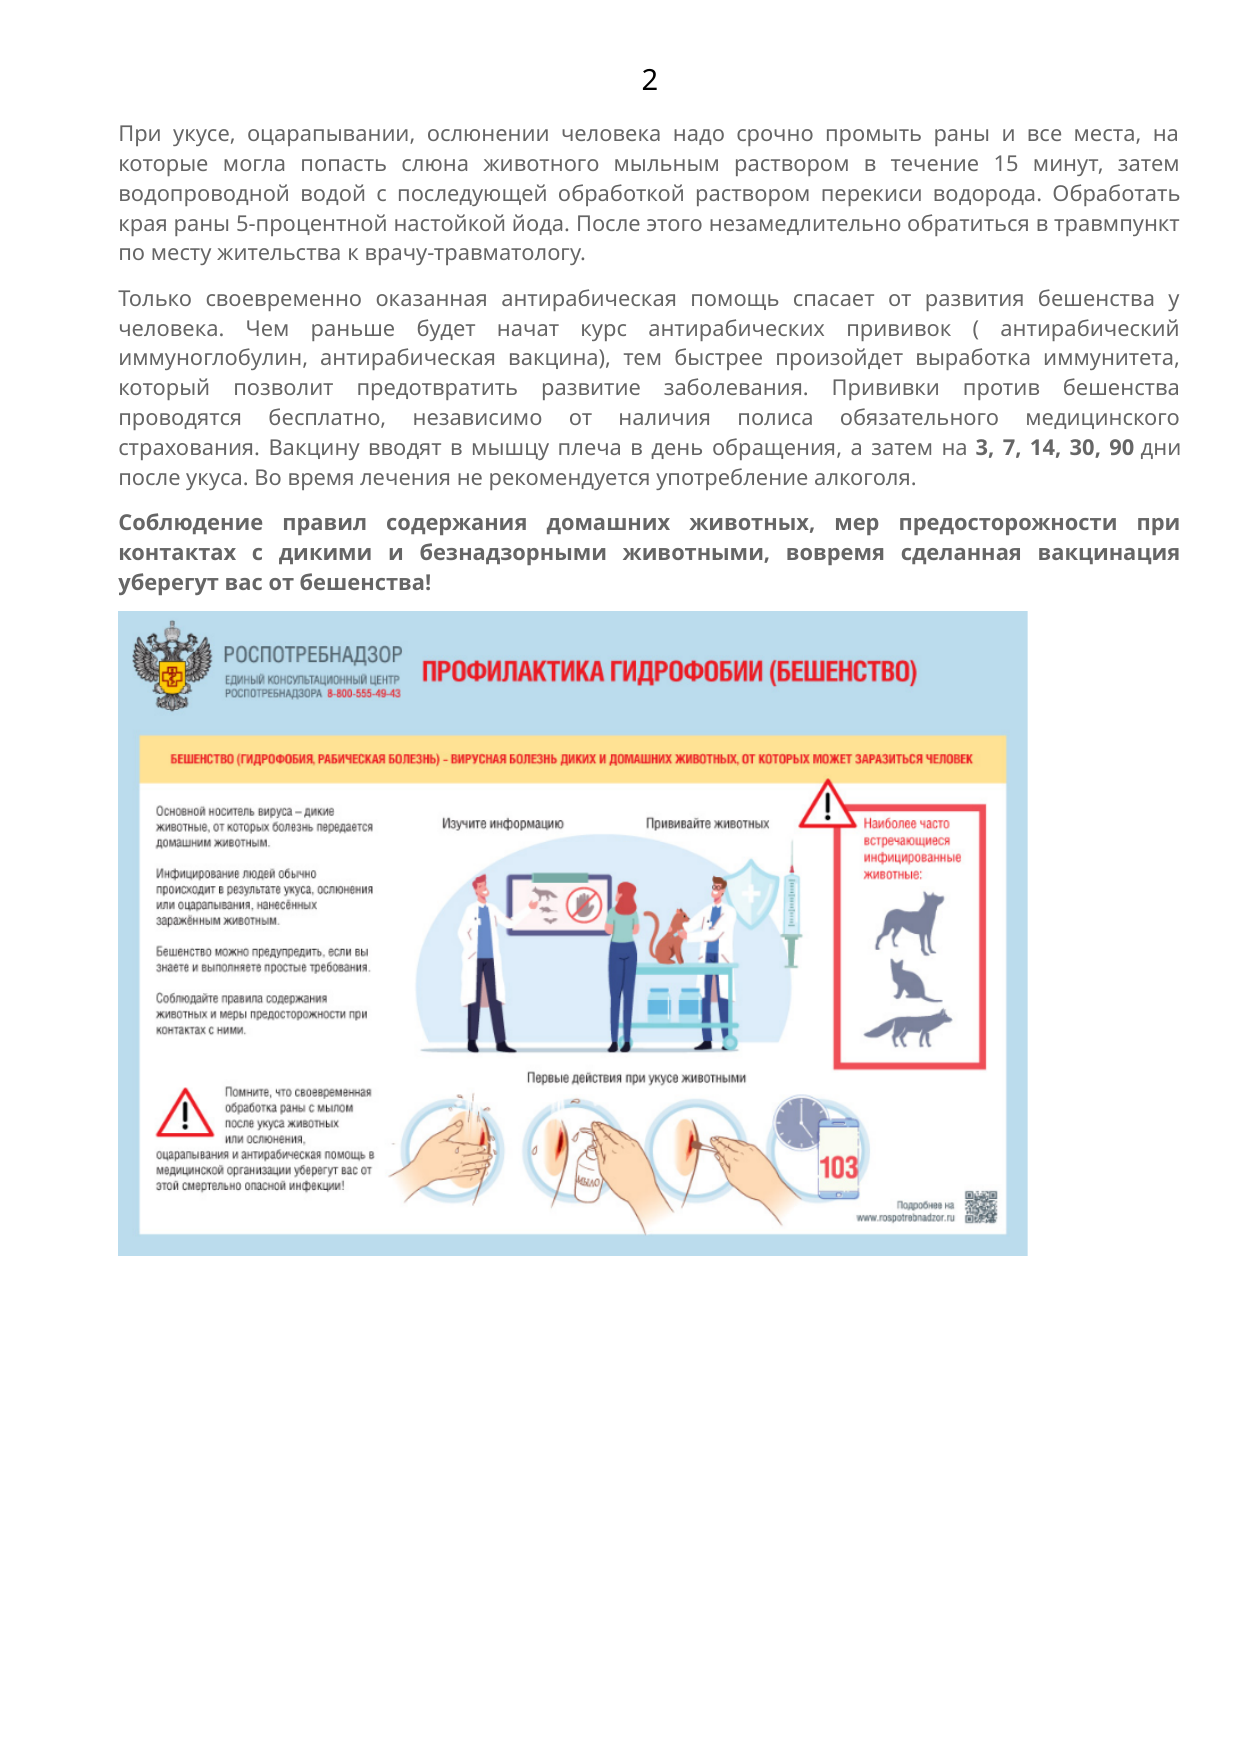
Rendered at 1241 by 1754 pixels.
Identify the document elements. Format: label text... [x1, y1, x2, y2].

text Только своевременно оказанная антирабическая помощь спасает от развития бешенства у человека. Чем раньше будет начат курс антирабических прививок ( антирабический иммуноглобулин, антирабическая вакцина), тем быстрее произойдет выработка иммунитета, который позволит предотвратить развитие заболевания. Прививки против бешенства проводятся бесплатно, независимо от наличия полиса обязательного медицинского страхования. Вакцину вводят в мышцу плеча в день обращения, а затем на 3, 7, 14, 30, 90 дни после укуса. Во время лечения не рекомендуется употребление алкоголя. [118, 283, 1181, 491]
picture [118, 611, 1028, 1256]
text Соблюдение правил содержания домашних животных, мер предосторожности при контактах с дикими и безнадзорными животными, вовремя сделанная вакцинация уберегут вас от бешенства! [118, 507, 1181, 596]
text При укусе, оцарапывании, ослюнении человека надо срочно промыть раны и все места, на которые могла попасть слюна животного мыльным раствором в течение 15 минут, затем водопроводной водой с последующей обработкой раствором перекиси водорода. Обработать края раны 5-процентной настойкой йода. После этого незамедлительно обратиться в травмпункт по месту жительства к врачу-травматологу. [118, 118, 1181, 267]
